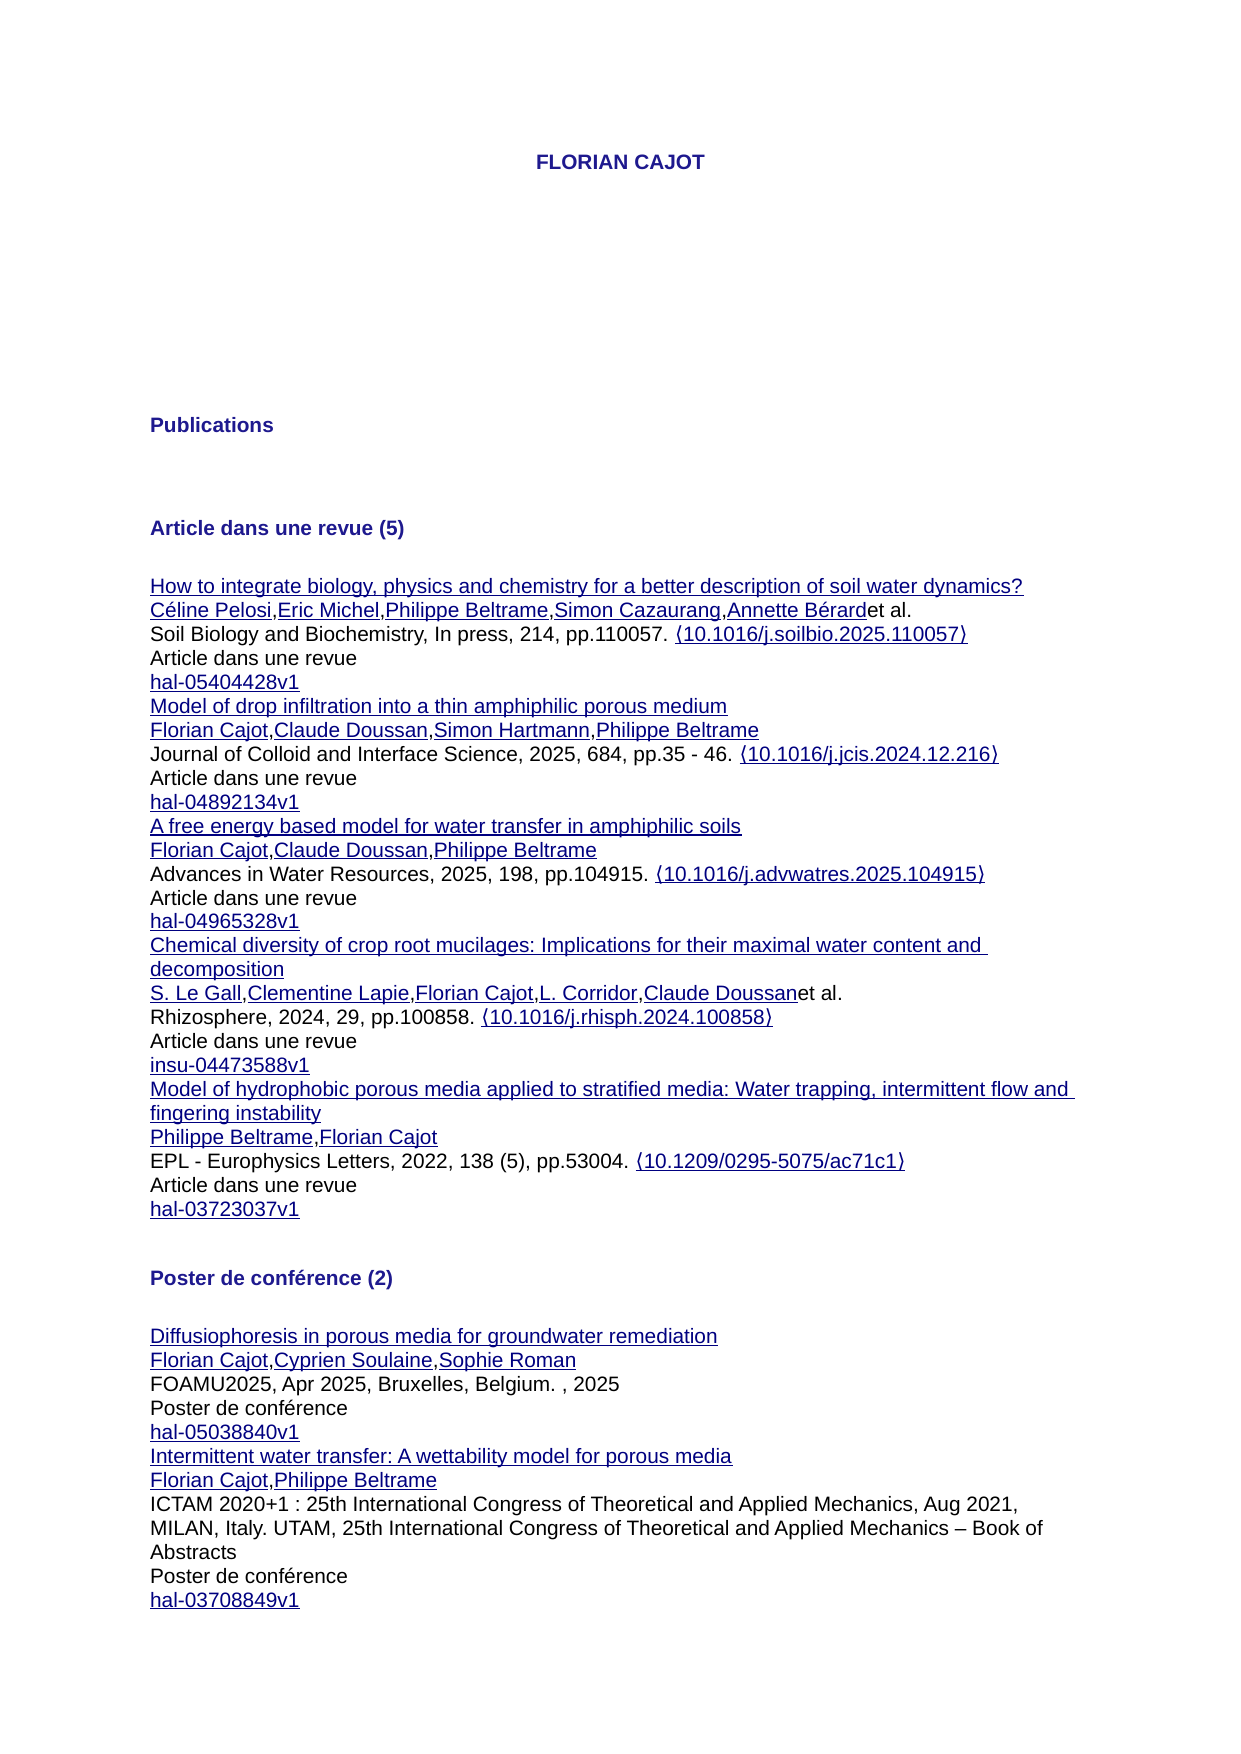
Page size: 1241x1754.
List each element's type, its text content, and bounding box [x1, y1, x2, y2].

table_cell A free energy based model for water transfer in amphiphilic soils Florian Cajot,Claude Doussan,Philippe Beltrame Advances in Water Resources, 2025, 198, pp.104915. ⟨10.1016/j.advwatres.2025.104915⟩ Article dans une revue hal-04965328v1 [150, 814, 1090, 933]
table_cell Chemical diversity of crop root mucilages: Implications for their maximal water content and decomposition S. Le Gall,Clementine Lapie,Florian Cajot,L. Corridor,Claude Doussanet al. Rhizosphere, 2024, 29, pp.100858. ⟨10.1016/j.rhisph.2024.100858⟩ Article dans une revue insu-04473588v1 [150, 933, 1090, 1077]
table_cell Model of drop infiltration into a thin amphiphilic porous medium Florian Cajot,Claude Doussan,Simon Hartmann,Philippe Beltrame Journal of Colloid and Interface Science, 2025, 684, pp.35 - 46. ⟨10.1016/j.jcis.2024.12.216⟩ Article dans une revue hal-04892134v1 [150, 694, 1090, 813]
table_cell Model of hydrophobic porous media applied to stratified media: Water trapping, intermittent flow and fingering instability Philippe Beltrame,Florian Cajot EPL - Europhysics Letters, 2022, 138 (5), pp.53004. ⟨10.1209/0295-5075/ac71c1⟩ Article dans une revue hal-03723037v1 [150, 1077, 1090, 1221]
subtitle Poster de conférence (2) [150, 1266, 1090, 1289]
subtitle FLORIAN CAJOT [150, 150, 1090, 174]
table_header How to integrate biology, physics and chemistry for a better description of soil water dynamics? Céline Pelosi,Eric Michel,Philippe Beltrame,Simon Cazaurang,Annette Bérardet al. Soil Biology and Biochemistry, In press, 214, pp.110057. ⟨10.1016/j.soilbio.2025.110057⟩ Article dans une revue hal-05404428v1 [150, 574, 1090, 694]
table_header Diffusiophoresis in porous media for groundwater remediation Florian Cajot,Cyprien Soulaine,Sophie Roman FOAMU2025, Apr 2025, Bruxelles, Belgium. , 2025 Poster de conférence hal-05038840v1 [150, 1324, 1090, 1444]
subtitle Article dans une revue (5) [150, 516, 1090, 539]
table_cell Intermittent water transfer: A wettability model for porous media Florian Cajot,Philippe Beltrame ICTAM 2020+1 : 25th International Congress of Theoretical and Applied Mechanics, Aug 2021, MILAN, Italy. UTAM, 25th International Congress of Theoretical and Applied Mechanics – Book of Abstracts Poster de conférence hal-03708849v1 [150, 1444, 1090, 1611]
subtitle Publications [150, 412, 1090, 436]
